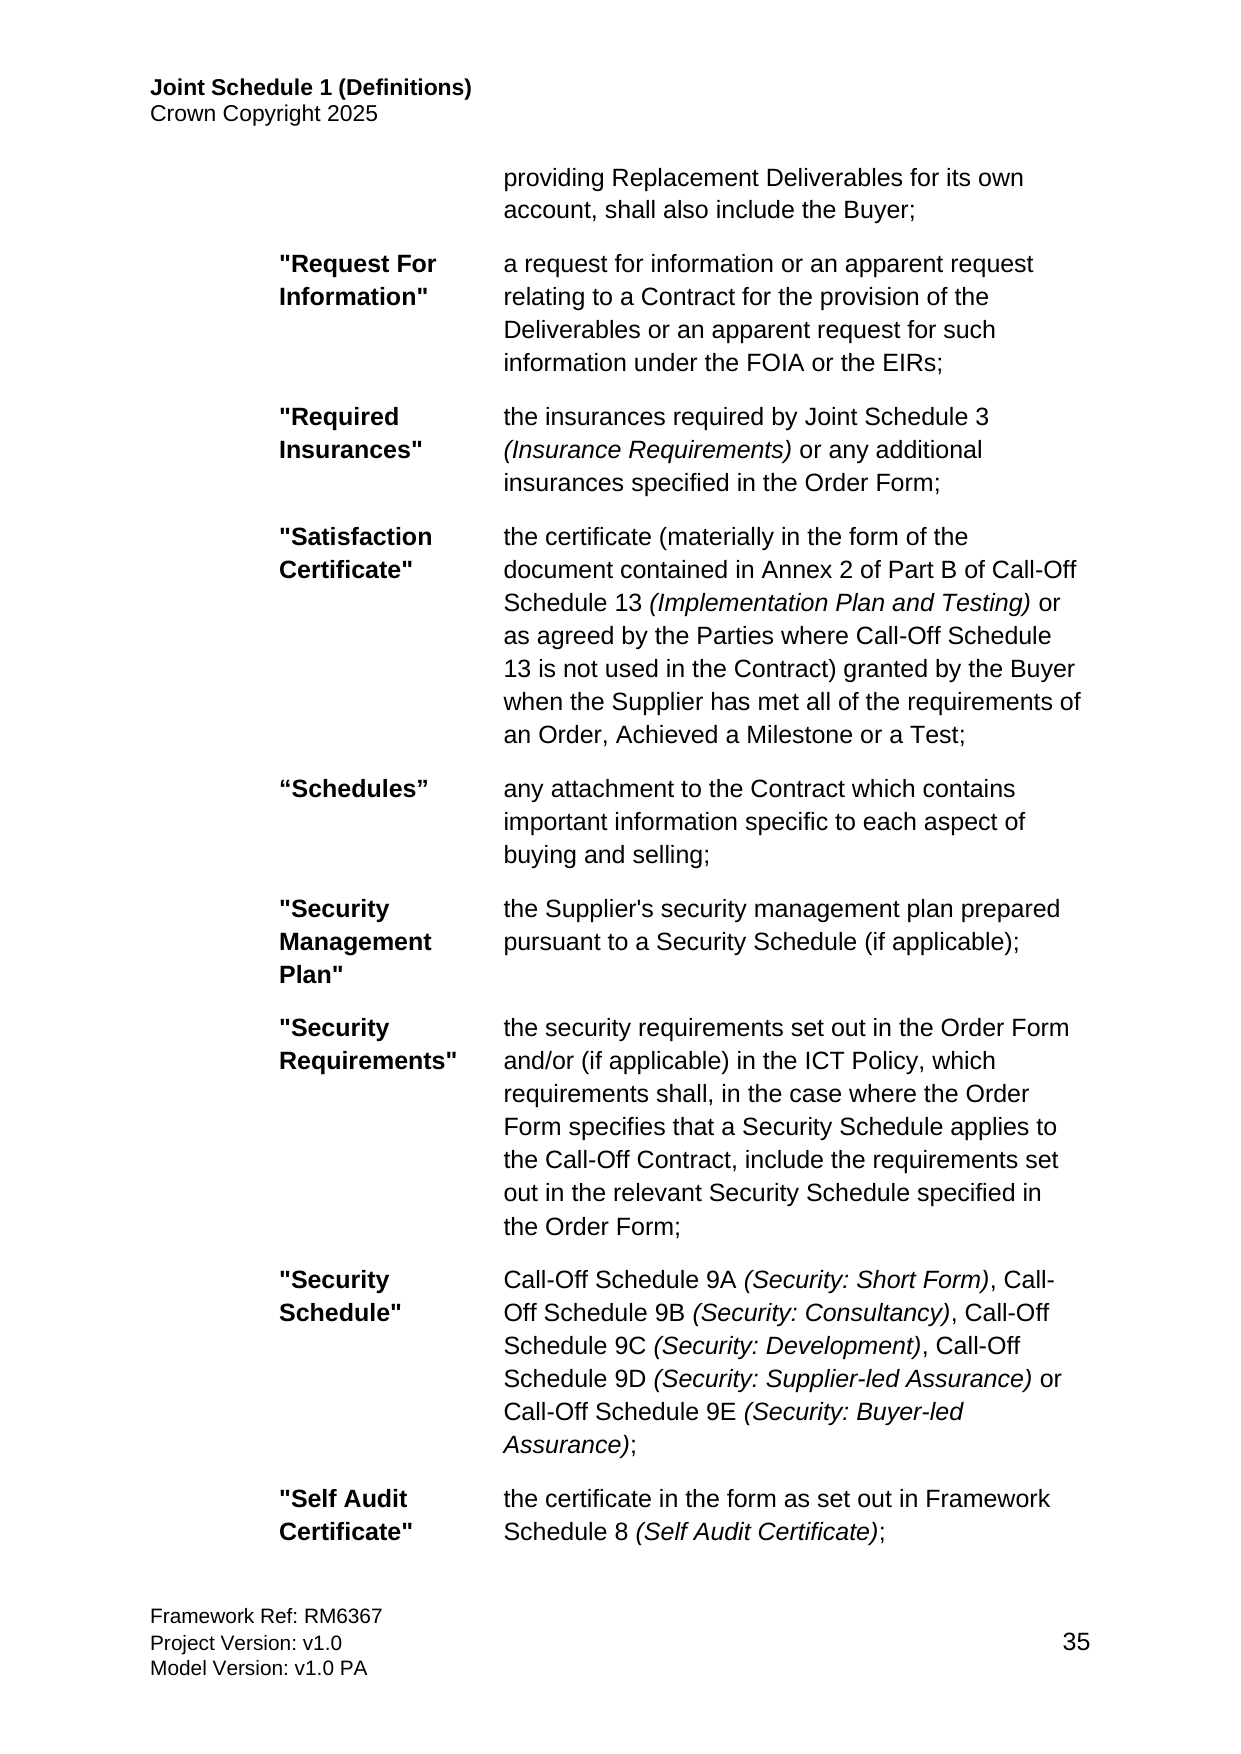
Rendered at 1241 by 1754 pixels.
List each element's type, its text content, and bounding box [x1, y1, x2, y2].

table_cell "Satisfaction Certificate" [268, 509, 474, 761]
table_cell providing Replacement Deliverables for its own account, shall also include the Buyer; [474, 150, 1095, 237]
table_cell the security requirements set out in the Order Form and/or (if applicable) in the ICT Policy, which requirements shall, in the case where the Order Form specifies that a Security Schedule applies to the Call-Off Contract, include the requirements set out in the relevant Security Schedule specified in the Order Form; [474, 1001, 1095, 1253]
table_cell "Security Management Plan" [268, 881, 474, 1001]
table_cell any attachment to the Contract which contains important information specific to each aspect of buying and selling; [474, 761, 1095, 881]
table_cell "Request For Information" [268, 237, 474, 389]
table_cell the insurances required by Joint Schedule 3 (Insurance Requirements) or any additional insurances specified in the Order Form; [474, 390, 1095, 509]
table_cell the certificate in the form as set out in Framework Schedule 8 (Self Audit Certificate); [474, 1472, 1095, 1558]
table_cell the Supplier's security management plan prepared pursuant to a Security Schedule (if applicable); [474, 881, 1095, 1001]
table_cell the certificate (materially in the form of the document contained in Annex 2 of Part B of Call-Off Schedule 13 (Implementation Plan and Testing) or as agreed by the Parties where Call-Off Schedule 13 is not used in the Contract) granted by the Buyer when the Supplier has met all of the requirements of an Order, Achieved a Milestone or a Test; [474, 509, 1095, 761]
table_cell "Security Schedule" [268, 1253, 474, 1472]
table_cell Call-Off Schedule 9A (Security: Short Form), Call-Off Schedule 9B (Security: Consultancy), Call-Off Schedule 9C (Security: Development), Call-Off Schedule 9D (Security: Supplier-led Assurance) or Call-Off Schedule 9E (Security: Buyer-led Assurance); [474, 1253, 1095, 1472]
table_cell "Security Requirements" [268, 1001, 474, 1253]
table_cell "Required Insurances" [268, 390, 474, 509]
table_cell [268, 150, 474, 237]
table_cell "Self Audit Certificate" [268, 1472, 474, 1558]
table_cell a request for information or an apparent request relating to a Contract for the provision of the Deliverables or an apparent request for such information under the FOIA or the EIRs; [474, 237, 1095, 389]
table_cell “Schedules” [268, 761, 474, 881]
